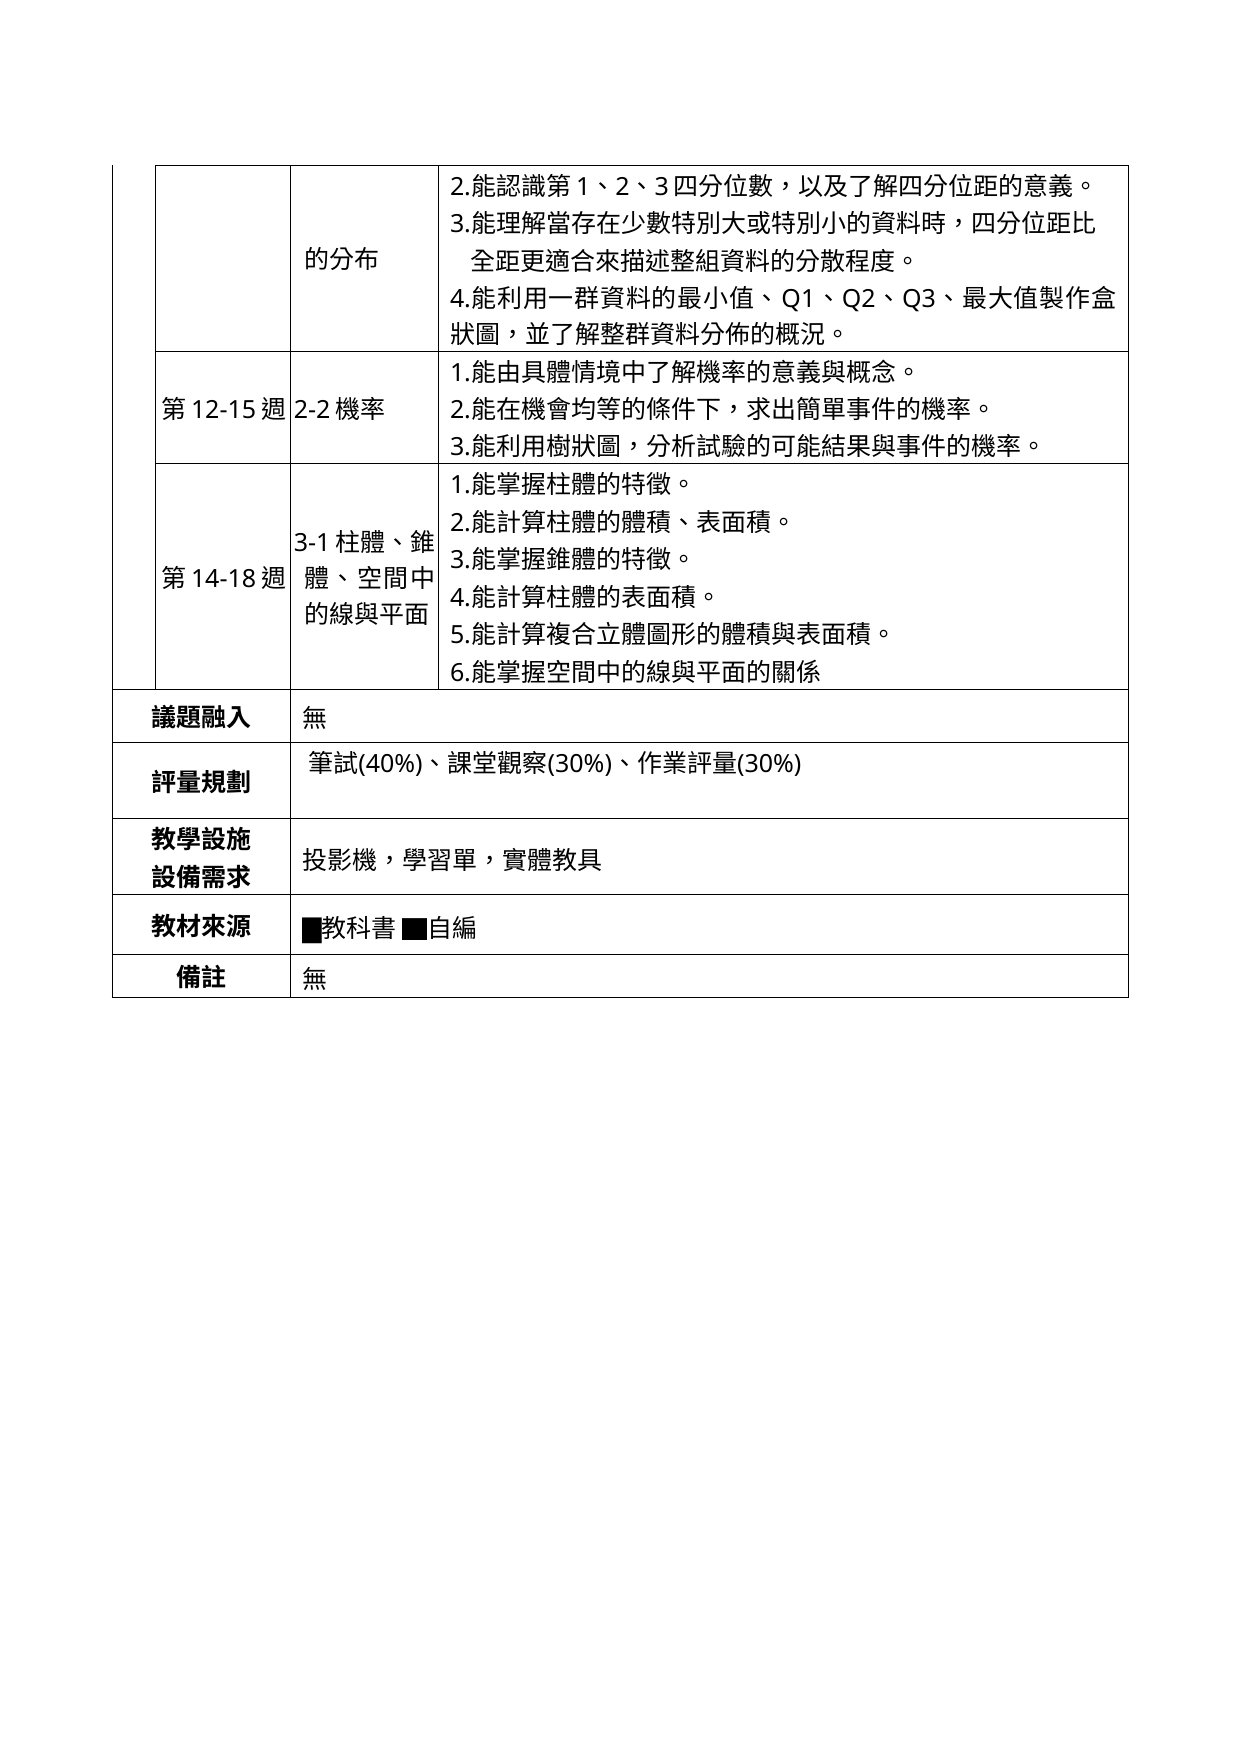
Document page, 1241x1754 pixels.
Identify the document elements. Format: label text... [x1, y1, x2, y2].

table_cell 3-1柱體、錐體、空間中的線與平面 [291, 464, 438, 689]
table_cell 投影機，學習單，實體教具 [291, 819, 1128, 894]
table_header 筆試(40%)、課堂觀察(30%)、作業評量(30%) [297, 743, 884, 781]
table_cell ▇教科書 ▇自編 [291, 895, 1128, 954]
table_cell 1.能由具體情境中了解機率的意義與概念。 2.能在機會均等的條件下，求出簡單事件的機率。 3.能利用樹狀圖，分析試驗的可能結果與事件的機率。 [439, 352, 1128, 463]
table_cell 教學設施 設備需求 [113, 819, 290, 894]
table_cell 第12-15週 [156, 352, 290, 463]
table_cell 教材來源 [113, 895, 290, 954]
table_cell 評量規劃 [113, 743, 290, 818]
table_cell 無 [291, 690, 1128, 742]
table_cell 2-2機率 [291, 352, 438, 463]
table_cell 2.能認識第1、2、3四分位數，以及了解四分位距的意義。 3.能理解當存在少數特別大或特別小的資料時，四分位距比全距更適合來描述整組資料的分散程度。 4.能利用一群資料的最小值、Q1、Q2、Q3、最大值製作盒狀圖，並了解整群資料分佈的概況。 [439, 166, 1128, 351]
table_cell 議題融入 [113, 690, 290, 742]
table_cell [156, 166, 290, 351]
table_cell 的分布 [291, 166, 438, 351]
table_cell [291, 743, 1128, 818]
table_cell 無 [291, 955, 1128, 997]
table_cell 1.能掌握柱體的特徵。 2.能計算柱體的體積、表面積。 3.能掌握錐體的特徵。 4.能計算柱體的表面積。 5.能計算複合立體圖形的體積與表面積。 6.能掌握空間中的線與平面的關係 [439, 464, 1128, 689]
table_cell 第14-18週 [156, 464, 290, 689]
table_cell 備註 [113, 955, 290, 997]
